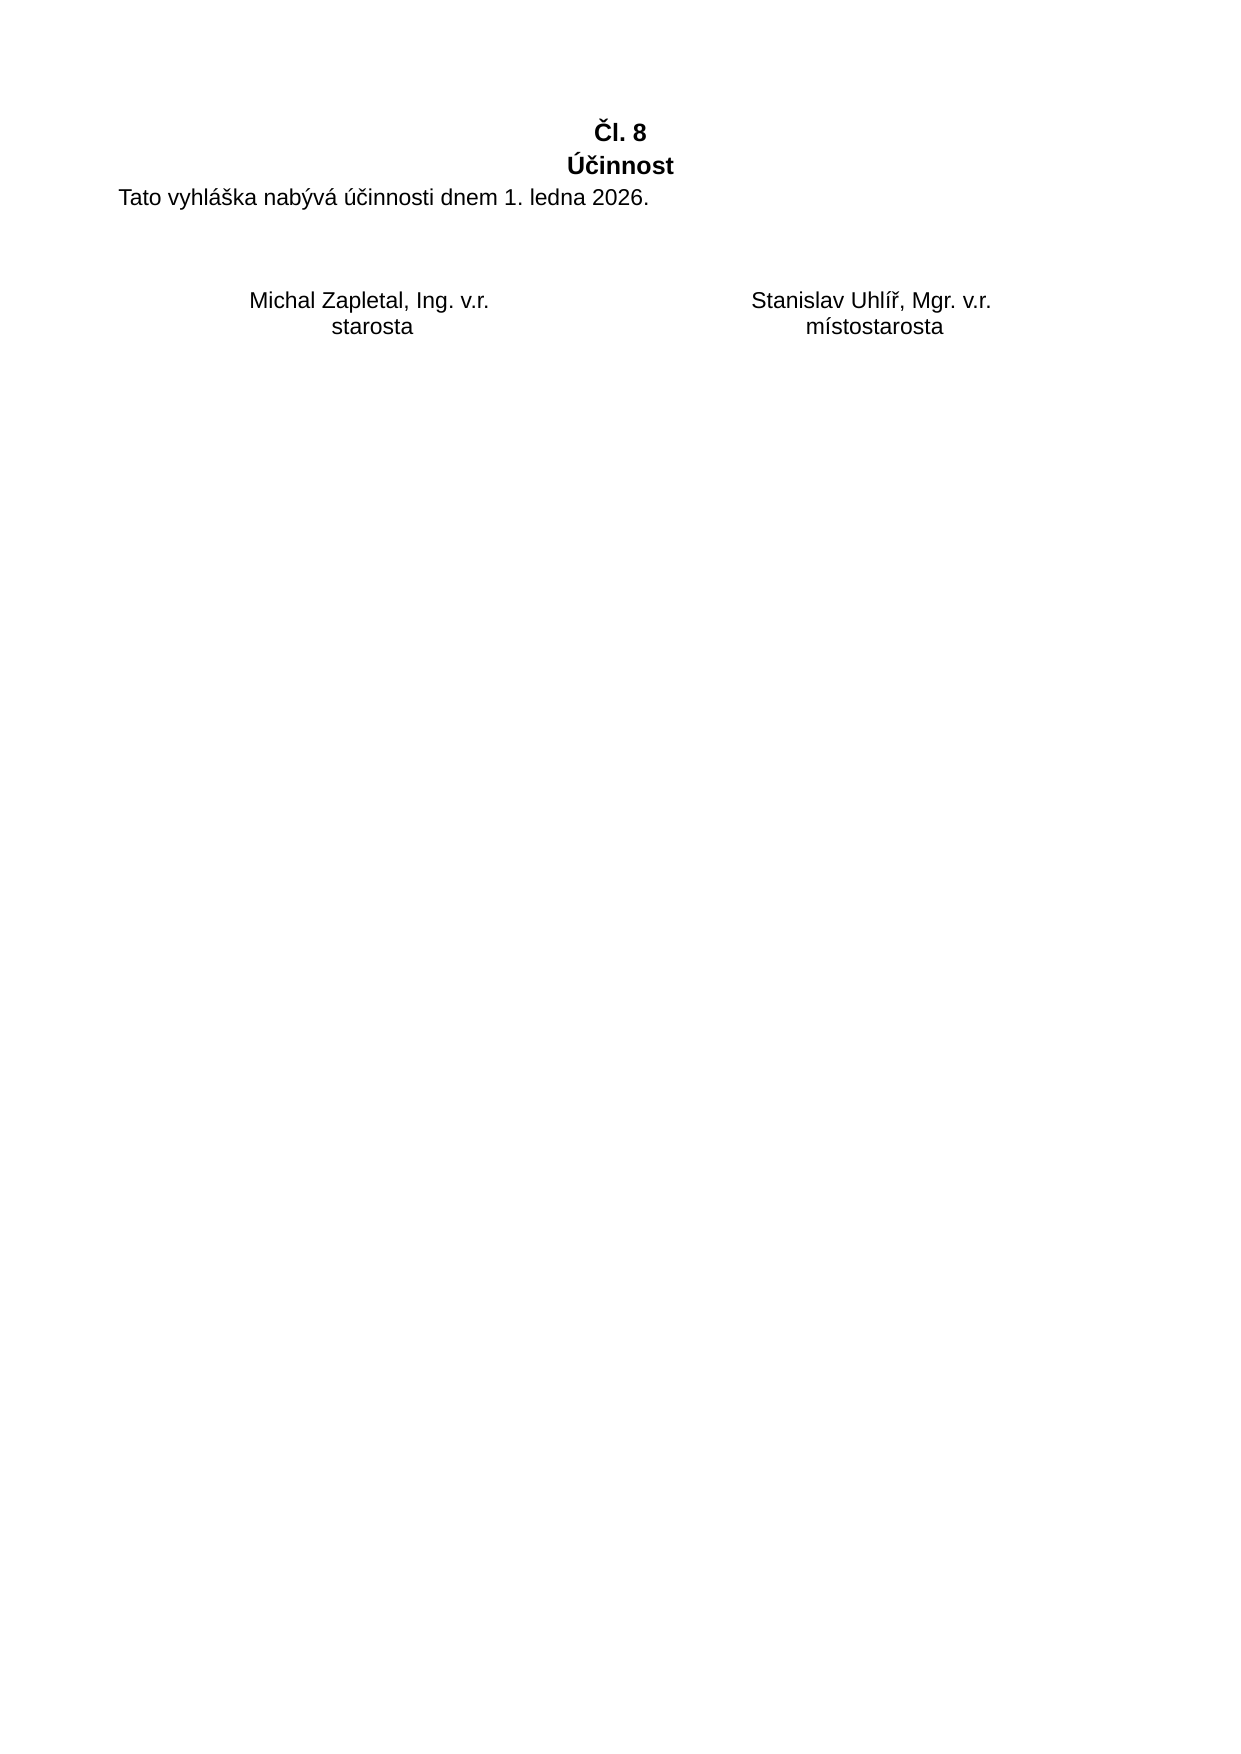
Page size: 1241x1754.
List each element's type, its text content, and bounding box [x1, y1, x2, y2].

text Tato vyhláška nabývá účinnosti dnem 1. ledna 2026. [118, 184, 1122, 211]
table_cell [118, 345, 620, 463]
table_header Stanislav Uhlíř, Mgr. v.r. místostarosta [620, 227, 1122, 345]
table_header Michal Zapletal, Ing. v.r. starosta [118, 227, 620, 345]
subtitle Čl. 8 Účinnost [118, 118, 1122, 180]
table_cell [620, 345, 1122, 463]
